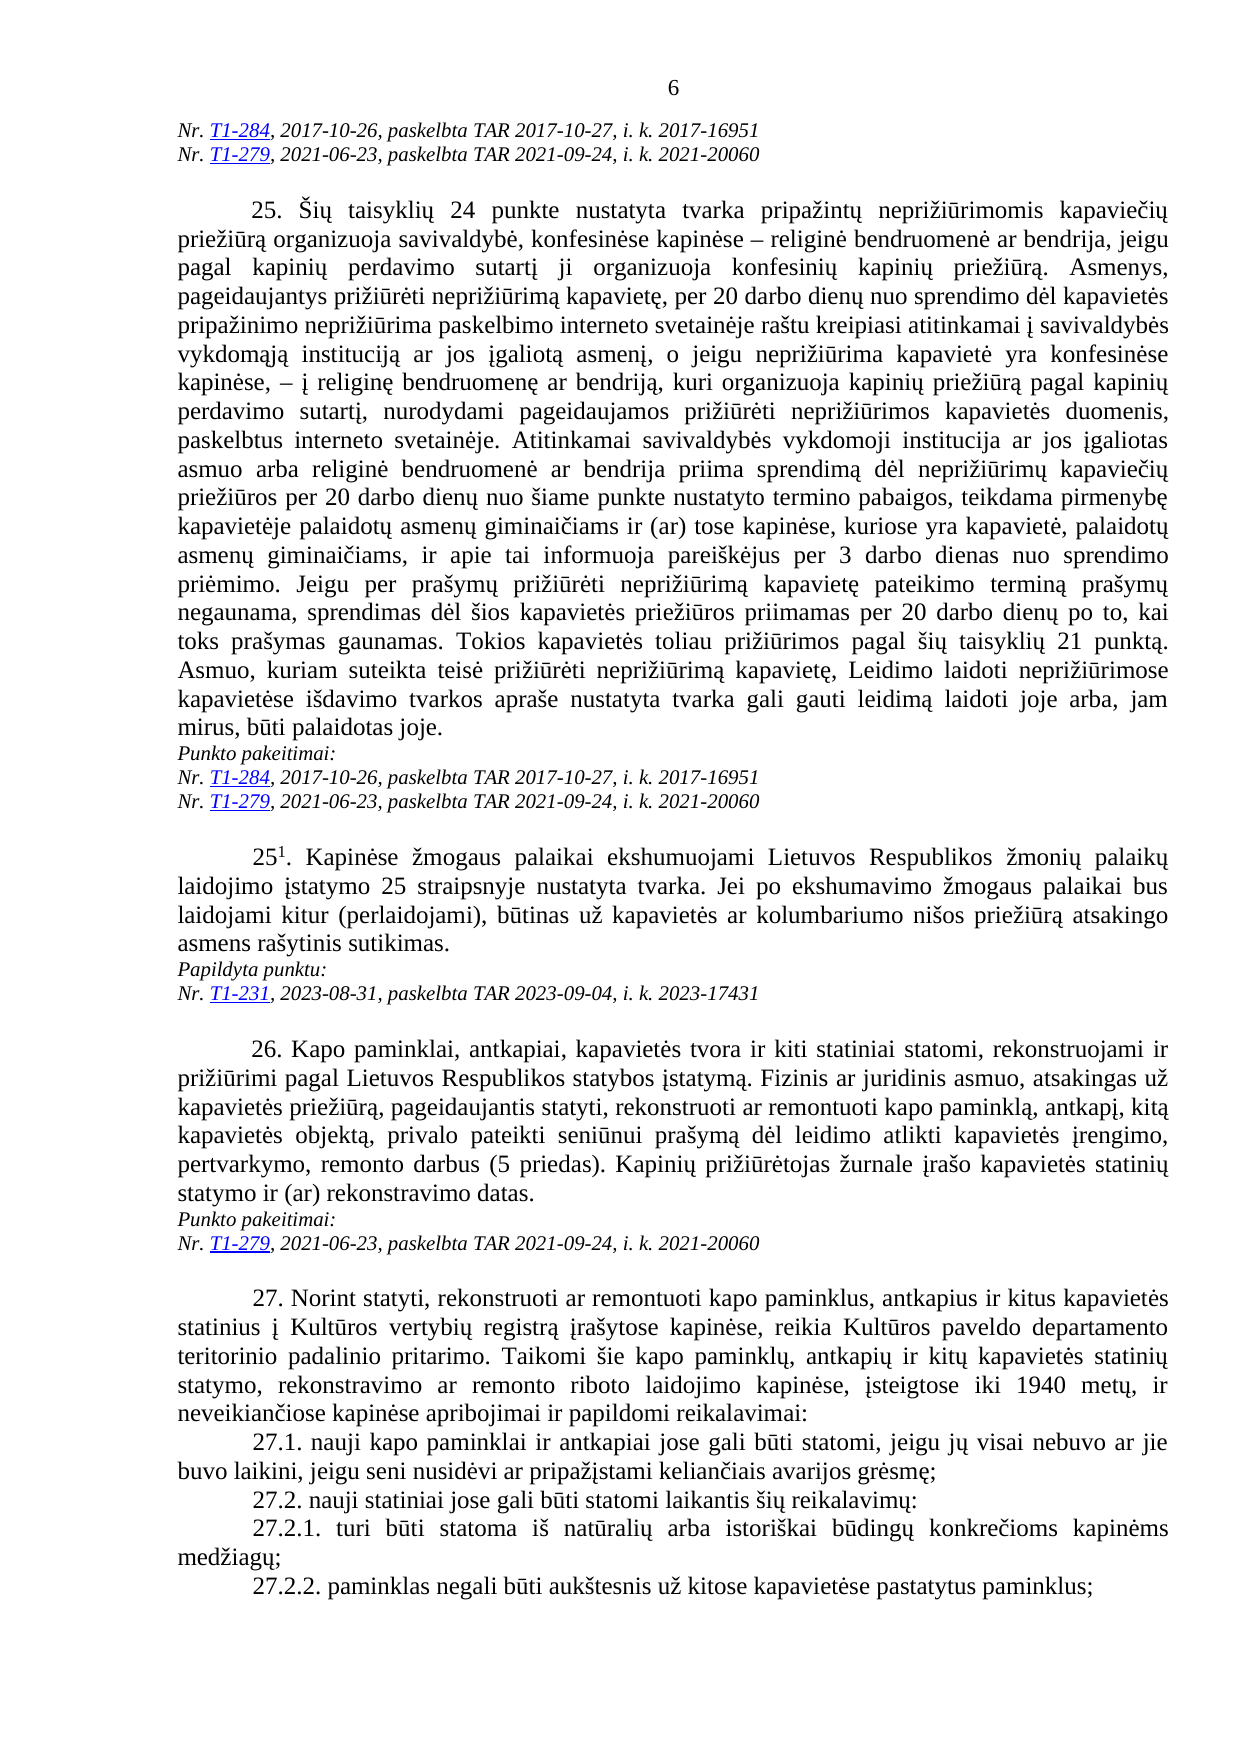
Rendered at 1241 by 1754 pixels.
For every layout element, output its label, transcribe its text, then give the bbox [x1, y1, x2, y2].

text Nr. T1-284, 2017-10-26, paskelbta TAR 2017-10-27, i. k. 2017-16951 [177, 118, 1169, 142]
text 27. Norint statyti, rekonstruoti ar remontuoti kapo paminklus, antkapius ir kitus kapavietės statinius į Kultūros vertybių registrą įrašytose kapinėse, reikia Kultūros paveldo departamento teritorinio padalinio pritarimo. Taikomi šie kapo paminklų, antkapių ir kitų kapavietės statinių statymo, rekonstravimo ar remonto riboto laidojimo kapinėse, įsteigtose iki 1940 metų, ir neveikiančiose kapinėse apribojimai ir papildomi reikalavimai: [177, 1283, 1169, 1427]
text Punkto pakeitimai: [177, 1207, 1169, 1231]
text 27.1. nauji kapo paminklai ir antkapiai jose gali būti statomi, jeigu jų visai nebuvo ar jie buvo laikini, jeigu seni nusidėvi ar pripažįstami keliančiais avarijos grėsmę; [177, 1427, 1169, 1485]
text 27.2.1. turi būti statoma iš natūralių arba istoriškai būdingų konkrečioms kapinėms medžiagų; [177, 1513, 1169, 1571]
text Nr. T1-284, 2017-10-26, paskelbta TAR 2017-10-27, i. k. 2017-16951 [177, 765, 1169, 789]
text Punkto pakeitimai: [177, 741, 1169, 765]
text Nr. T1-231, 2023-08-31, paskelbta TAR 2023-09-04, i. k. 2023-17431 [177, 981, 1169, 1005]
text 27.2. nauji statiniai jose gali būti statomi laikantis šių reikalavimų: [177, 1485, 1169, 1513]
text 27.2.2. paminklas negali būti aukštesnis už kitose kapavietėse pastatytus paminklus; [177, 1571, 1169, 1600]
text Nr. T1-279, 2021-06-23, paskelbta TAR 2021-09-24, i. k. 2021-20060 [177, 789, 1169, 813]
text Nr. T1-279, 2021-06-23, paskelbta TAR 2021-09-24, i. k. 2021-20060 [177, 1231, 1169, 1255]
text 25. Šių taisyklių 24 punkte nustatyta tvarka pripažintų neprižiūrimomis kapaviečių priežiūrą organizuoja savivaldybė, konfesinėse kapinėse – religinė bendruomenė ar bendrija, jeigu pagal kapinių perdavimo sutartį ji organizuoja konfesinių kapinių priežiūrą. Asmenys, pageidaujantys prižiūrėti neprižiūrimą kapavietę, per 20 darbo dienų nuo sprendimo dėl kapavietės pripažinimo neprižiūrima paskelbimo interneto svetainėje raštu kreipiasi atitinkamai į savivaldybės vykdomąją instituciją ar jos įgaliotą asmenį, o jeigu neprižiūrima kapavietė yra konfesinėse kapinėse, – į religinę bendruomenę ar bendriją, kuri organizuoja kapinių priežiūrą pagal kapinių perdavimo sutartį, nurodydami pageidaujamos prižiūrėti neprižiūrimos kapavietės duomenis, paskelbtus interneto svetainėje. Atitinkamai savivaldybės vykdomoji institucija ar jos įgaliotas asmuo arba religinė bendruomenė ar bendrija priima sprendimą dėl neprižiūrimų kapaviečių priežiūros per 20 darbo dienų nuo šiame punkte nustatyto termino pabaigos, teikdama pirmenybę kapavietėje palaidotų asmenų giminaičiams ir (ar) tose kapinėse, kuriose yra kapavietė, palaidotų asmenų giminaičiams, ir apie tai informuoja pareiškėjus per 3 darbo dienas nuo sprendimo priėmimo. Jeigu per prašymų prižiūrėti neprižiūrimą kapavietę pateikimo terminą prašymų negaunama, sprendimas dėl šios kapavietės priežiūros priimamas per 20 darbo dienų po to, kai toks prašymas gaunamas. Tokios kapavietės toliau prižiūrimos pagal šių taisyklių 21 punktą. Asmuo, kuriam suteikta teisė prižiūrėti neprižiūrimą kapavietę, Leidimo laidoti neprižiūrimose kapavietėse išdavimo tvarkos apraše nustatyta tvarka gali gauti leidimą laidoti joje arba, jam mirus, būti palaidotas joje. [177, 195, 1169, 741]
text Nr. T1-279, 2021-06-23, paskelbta TAR 2021-09-24, i. k. 2021-20060 [177, 142, 1169, 166]
text 26. Kapo paminklai, antkapiai, kapavietės tvora ir kiti statiniai statomi, rekonstruojami ir prižiūrimi pagal Lietuvos Respublikos statybos įstatymą. Fizinis ar juridinis asmuo, atsakingas už kapavietės priežiūrą, pageidaujantis statyti, rekonstruoti ar remontuoti kapo paminklą, antkapį, kitą kapavietės objektą, privalo pateikti seniūnui prašymą dėl leidimo atlikti kapavietės įrengimo, pertvarkymo, remonto darbus (5 priedas). Kapinių prižiūrėtojas žurnale įrašo kapavietės statinių statymo ir (ar) rekonstravimo datas. [177, 1034, 1169, 1207]
text 251. Kapinėse žmogaus palaikai ekshumuojami Lietuvos Respublikos žmonių palaikų laidojimo įstatymo 25 straipsnyje nustatyta tvarka. Jei po ekshumavimo žmogaus palaikai bus laidojami kitur (perlaidojami), būtinas už kapavietės ar kolumbariumo nišos priežiūrą atsakingo asmens rašytinis sutikimas. [177, 842, 1169, 957]
text Papildyta punktu: [177, 957, 1169, 981]
